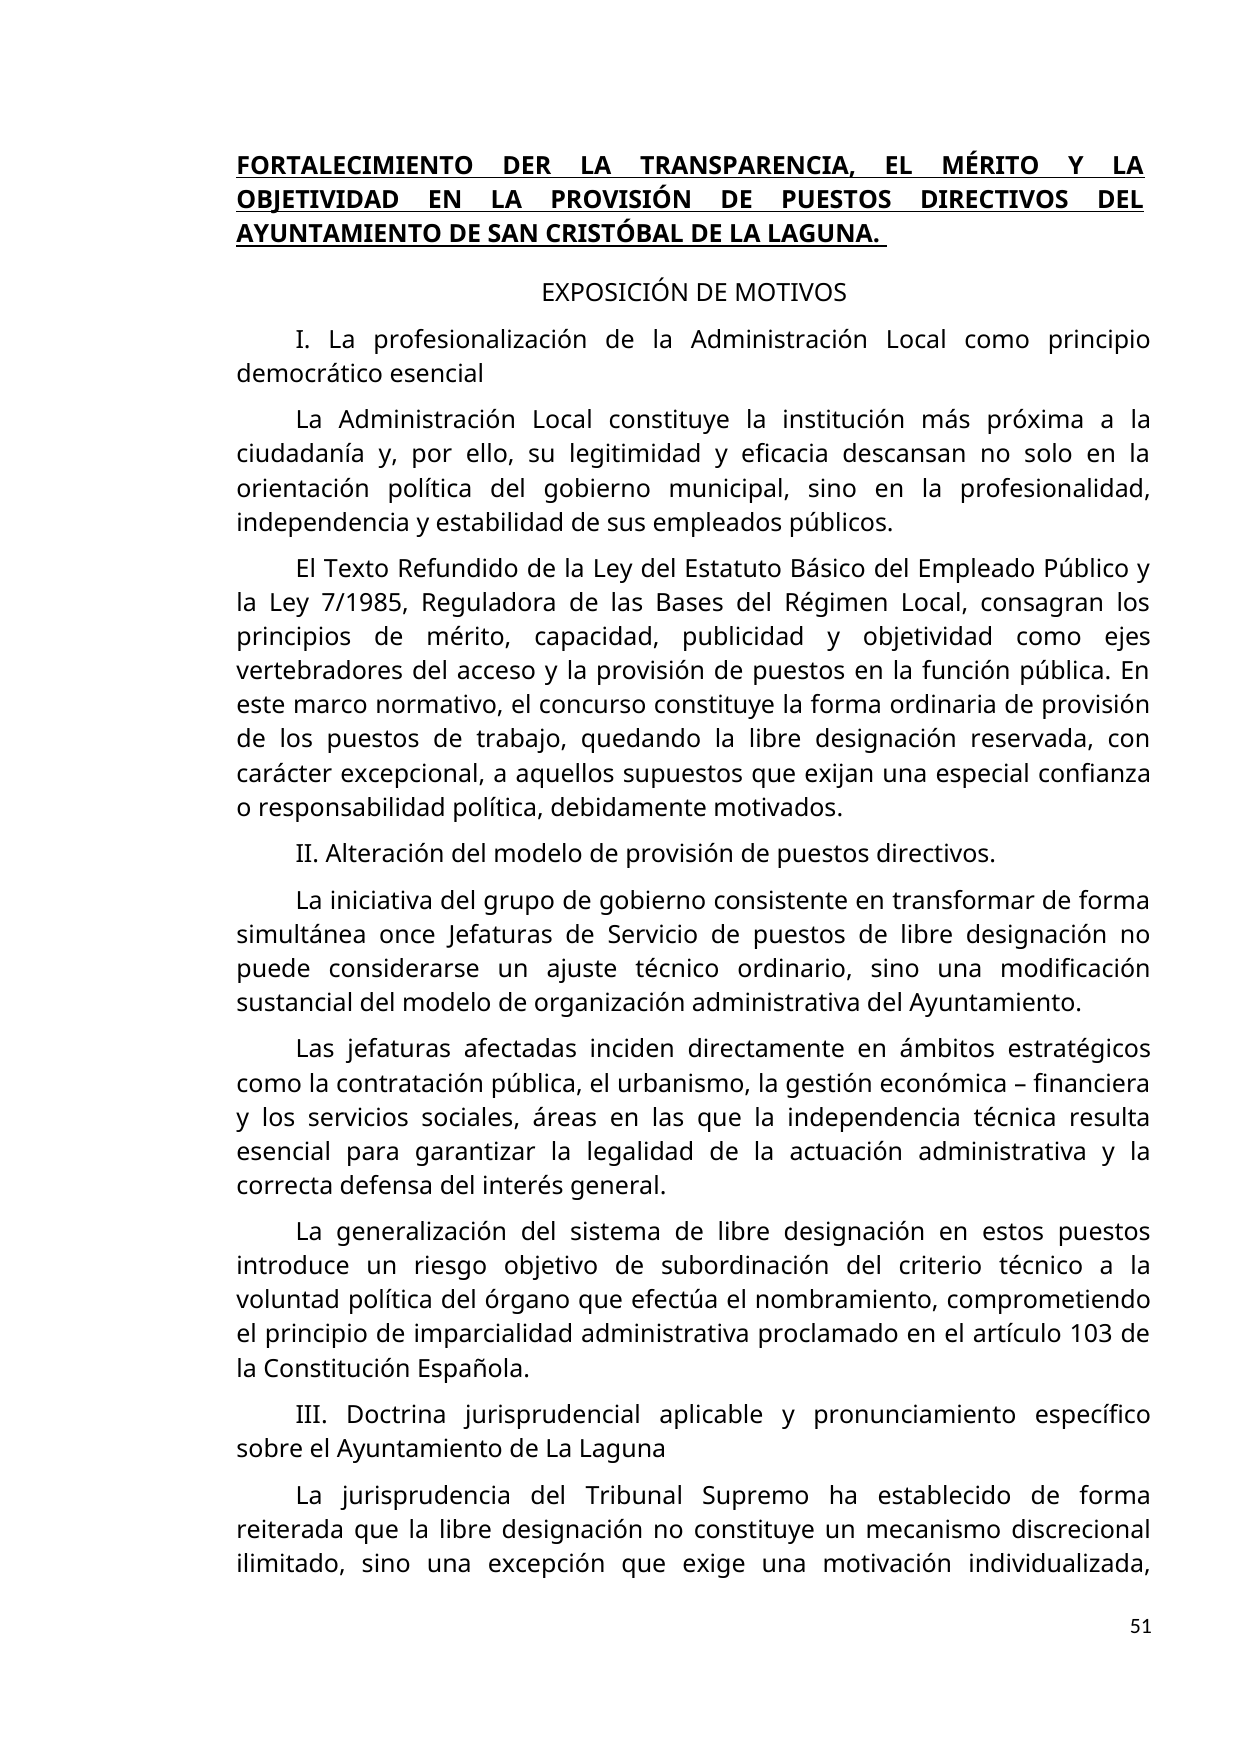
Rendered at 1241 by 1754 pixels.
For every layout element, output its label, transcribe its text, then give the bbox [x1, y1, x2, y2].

text AYUNTAMIENTO DE SAN CRISTÓBAL DE LA LAGUNA. [236, 212, 1144, 250]
text La jurisprudencia del Tribunal Supremo ha establecido de forma reiterada que la libre designación no constituye un mecanismo discrecional ilimitado, sino una excepción que exige una motivación individualizada, [236, 1477, 1152, 1579]
text I. La profesionalización de la Administración Local como principio democrático esencial [236, 321, 1152, 389]
text OBJETIVIDAD EN LA PROVISIÓN DE PUESTOS DIRECTIVOS DEL [236, 178, 1144, 211]
text II. Alteración del modelo de provisión de puestos directivos. [236, 836, 1152, 870]
text EXPOSICIÓN DE MOTIVOS [236, 275, 1152, 309]
text El Texto Refundido de la Ley del Estatuto Básico del Empleado Público y la Ley 7/1985, Reguladora de las Bases del Régimen Local, consagran los principios de mérito, capacidad, publicidad y objetividad como ejes vertebradores del acceso y la provisión de puestos en la función pública. En este marco normativo, el concurso constituye la forma ordinaria de provisión de los puestos de trabajo, quedando la libre designación reservada, con carácter excepcional, a aquellos supuestos que exijan una especial confianza o responsabilidad política, debidamente motivados. [236, 551, 1152, 823]
text FORTALECIMIENTO DER LA TRANSPARENCIA, EL MÉRITO Y LA [236, 148, 1144, 177]
text La iniciativa del grupo de gobierno consistente en transformar de forma simultánea once Jefaturas de Servicio de puestos de libre designación no puede considerarse un ajuste técnico ordinario, sino una modificación sustancial del modelo de organización administrativa del Ayuntamiento. [236, 882, 1152, 1019]
text Las jefaturas afectadas inciden directamente en ámbitos estratégicos como la contratación pública, el urbanismo, la gestión económica – financiera y los servicios sociales, áreas en las que la independencia técnica resulta esencial para garantizar la legalidad de la actuación administrativa y la correcta defensa del interés general. [236, 1031, 1152, 1201]
text III. Doctrina jurisprudencial aplicable y pronunciamiento específico sobre el Ayuntamiento de La Laguna [236, 1397, 1152, 1465]
text La Administración Local constituye la institución más próxima a la ciudadanía y, por ello, su legitimidad y eficacia descansan no solo en la orientación política del gobierno municipal, sino en la profesionalidad, independencia y estabilidad de sus empleados públicos. [236, 402, 1152, 538]
text La generalización del sistema de libre designación en estos puestos introduce un riesgo objetivo de subordinación del criterio técnico a la voluntad política del órgano que efectúa el nombramiento, comprometiendo el principio de imparcialidad administrativa proclamado en el artículo 103 de la Constitución Española. [236, 1214, 1152, 1384]
